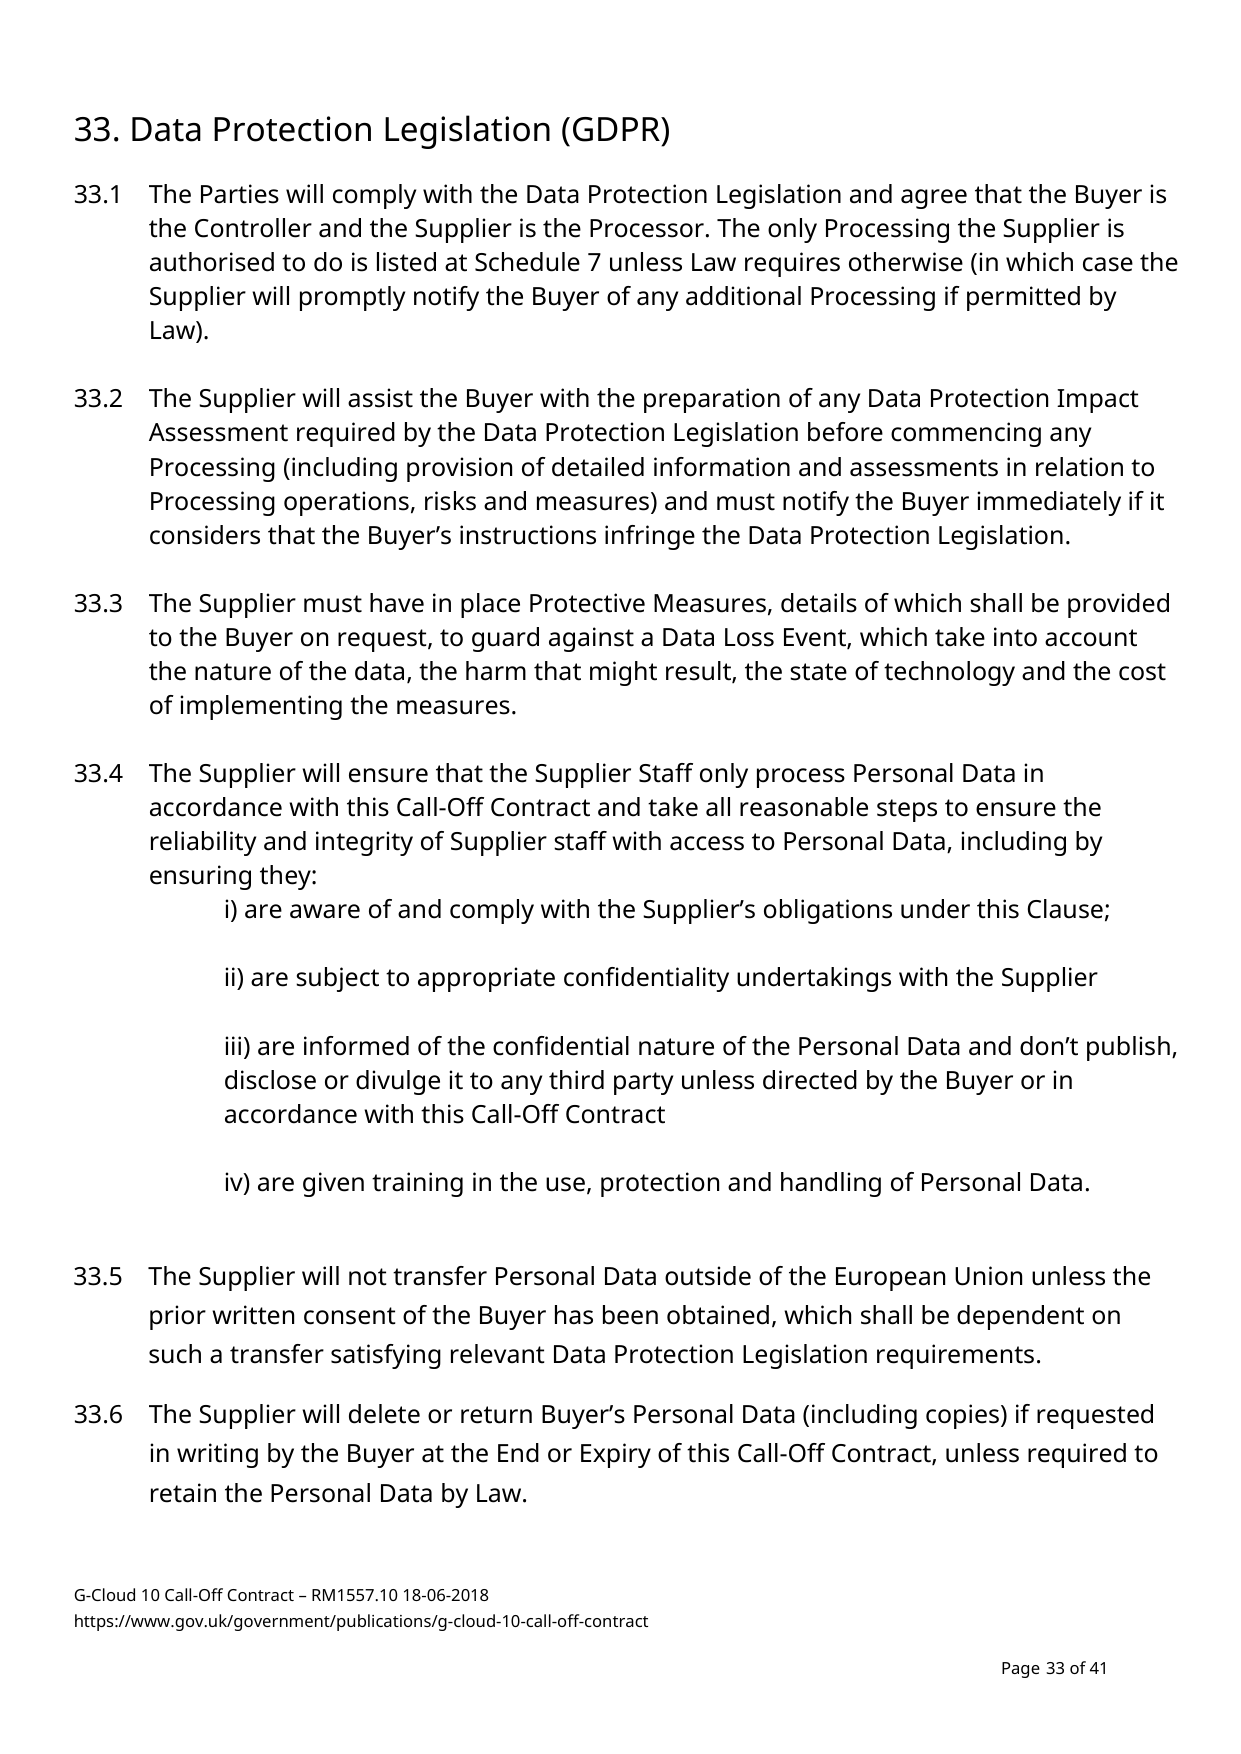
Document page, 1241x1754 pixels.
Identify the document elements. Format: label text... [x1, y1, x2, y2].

text 33.5 The Supplier will not transfer Personal Data outside of the European Union unless the prior written consent of the Buyer has been obtained, which shall be dependent on such a transfer satisfying relevant Data Protection Legislation requirements. [73, 1258, 1182, 1371]
text 33.1 The Parties will comply with the Data Protection Legislation and agree that the Buyer is the Controller and the Supplier is the Processor. The only Processing the Supplier is authorised to do is listed at Schedule 7 unless Law requires otherwise (in which case the Supplier will promptly notify the Buyer of any additional Processing if permitted by Law). [73, 177, 1182, 347]
text 33.2 The Supplier will assist the Buyer with the preparation of any Data Protection Impact Assessment required by the Data Protection Legislation before commencing any Processing (including provision of detailed information and assessments in relation to Processing operations, risks and measures) and must notify the Buyer immediately if it considers that the Buyer’s instructions infringe the Data Protection Legislation. [73, 381, 1182, 551]
subtitle 33. Data Protection Legislation (GDPR) [73, 106, 1182, 152]
list ii) are subject to appropriate confidentiality undertakings with the Supplier [223, 960, 1182, 994]
list iv) are given training in the use, protection and handling of Personal Data. [223, 1164, 1182, 1198]
text 33.3 The Supplier must have in place Protective Measures, details of which shall be provided to the Buyer on request, to guard against a Data Loss Event, which take into account the nature of the data, the harm that might result, the state of technology and the cost of implementing the measures. [73, 585, 1182, 722]
text 33.6 The Supplier will delete or return Buyer’s Personal Data (including copies) if requested in writing by the Buyer at the End or Expiry of this Call-Off Contract, unless required to retain the Personal Data by Law. [73, 1397, 1182, 1509]
list iii) are informed of the confidential nature of the Personal Data and don’t publish, disclose or divulge it to any third party unless directed by the Buyer or in accordance with this Call-Off Contract [223, 1028, 1182, 1164]
list i) are aware of and comply with the Supplier’s obligations under this Clause; [223, 892, 1182, 960]
text 33.4 The Supplier will ensure that the Supplier Staff only process Personal Data in accordance with this Call-Off Contract and take all reasonable steps to ensure the reliability and integrity of Supplier staff with access to Personal Data, including by ensuring they: [73, 756, 1182, 892]
